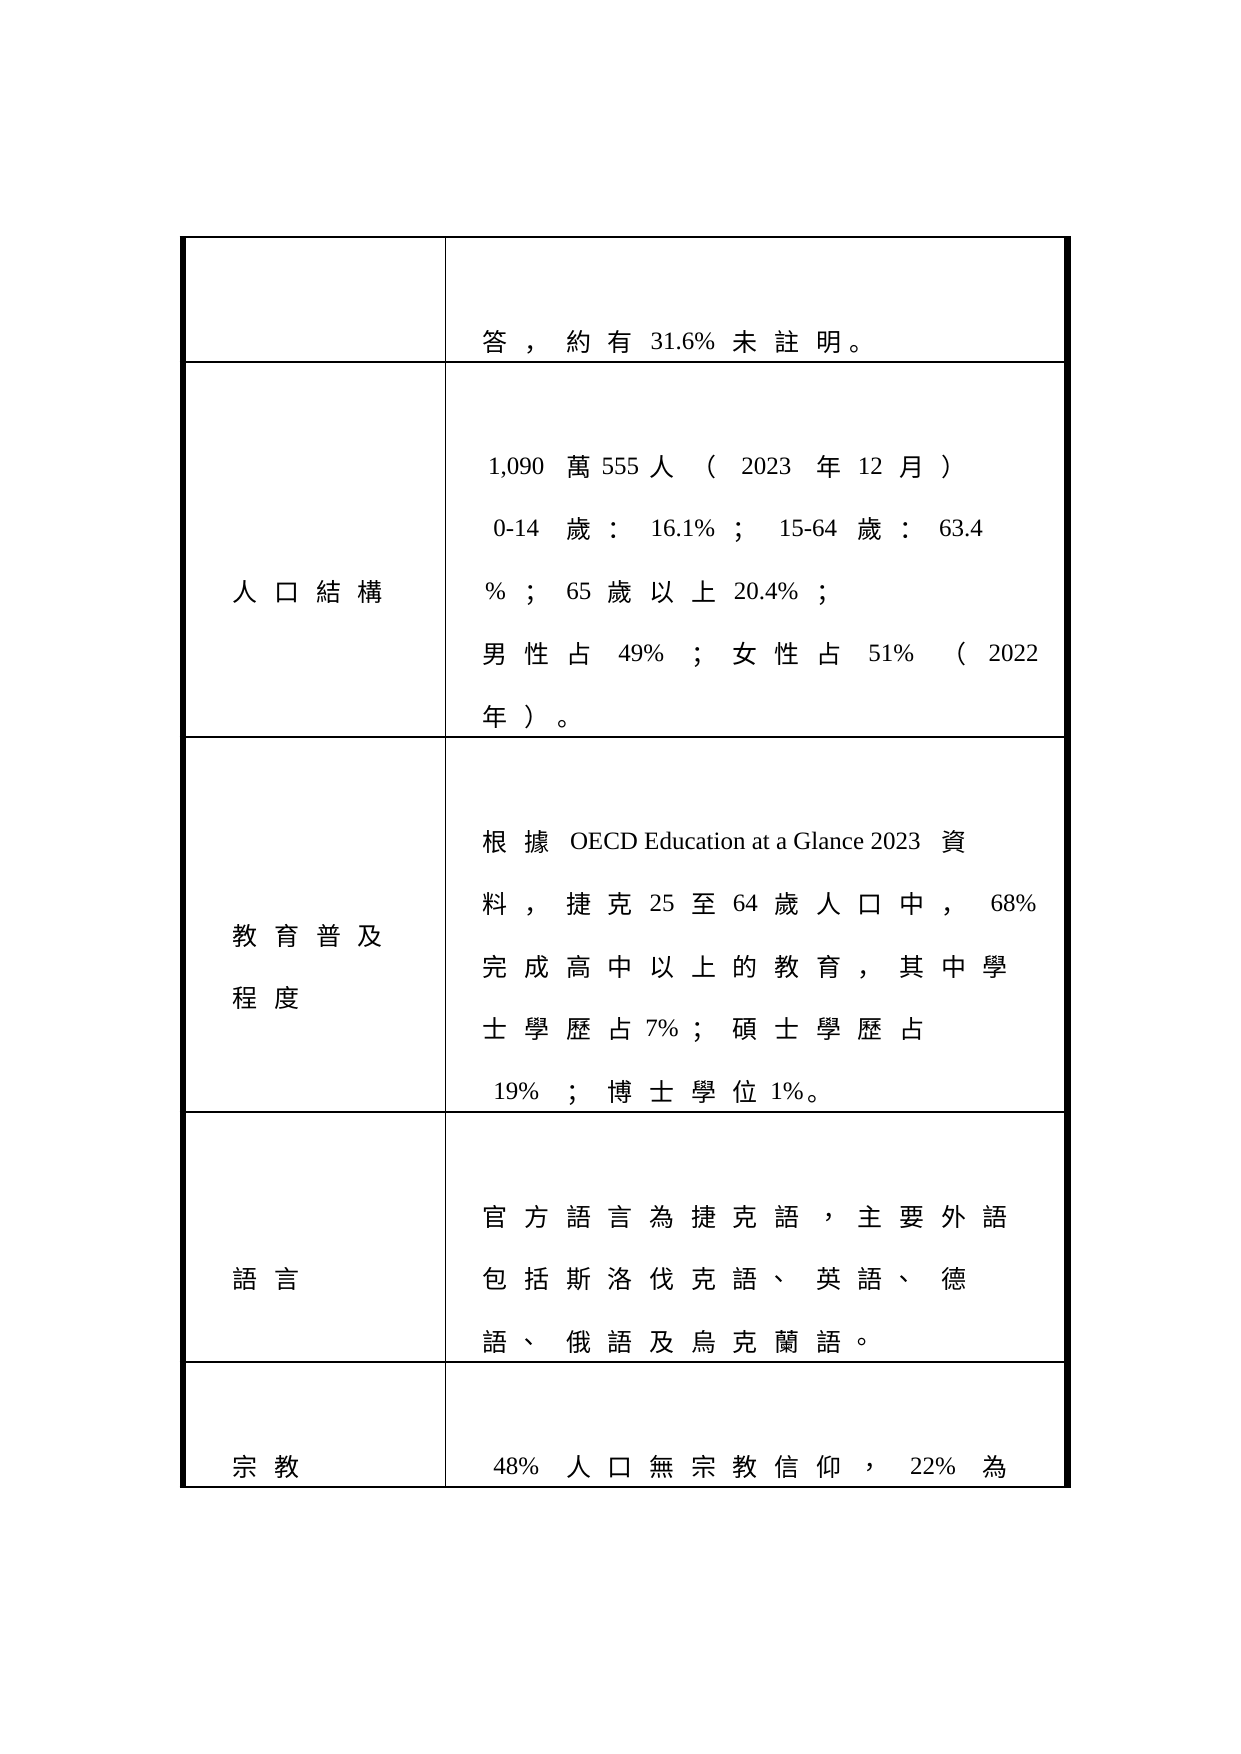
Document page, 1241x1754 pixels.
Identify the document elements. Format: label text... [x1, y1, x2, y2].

table_cell 根據OECD Education at a Glance 2023資料，捷克25至64歲人口中，68%完成高中以上的教育，其中學士學歷占7%；碩士學歷占19%；博士學位1%。 [446, 738, 1064, 1111]
table_cell 教育普及程度 [186, 738, 445, 1111]
table_cell 宗教 [186, 1363, 445, 1486]
table_cell 語言 [186, 1113, 445, 1361]
table_cell 答，約有31.6%未註明。 [446, 238, 1064, 361]
table_cell 1,090萬555人（2023年12月） 0-14歲：16.1%；15-64歲：63.4 %；65歲以上20.4%； 男性占49%；女性占51%（2022年）。 [446, 363, 1064, 736]
table_cell 官方語言為捷克語，主要外語包括斯洛伐克語、英語、德語、俄語及烏克蘭語。 [446, 1113, 1064, 1361]
table_cell 人口結構 [186, 363, 445, 736]
table_cell 48%人口無宗教信仰，22%為 [446, 1363, 1064, 1486]
table_cell [186, 238, 445, 361]
